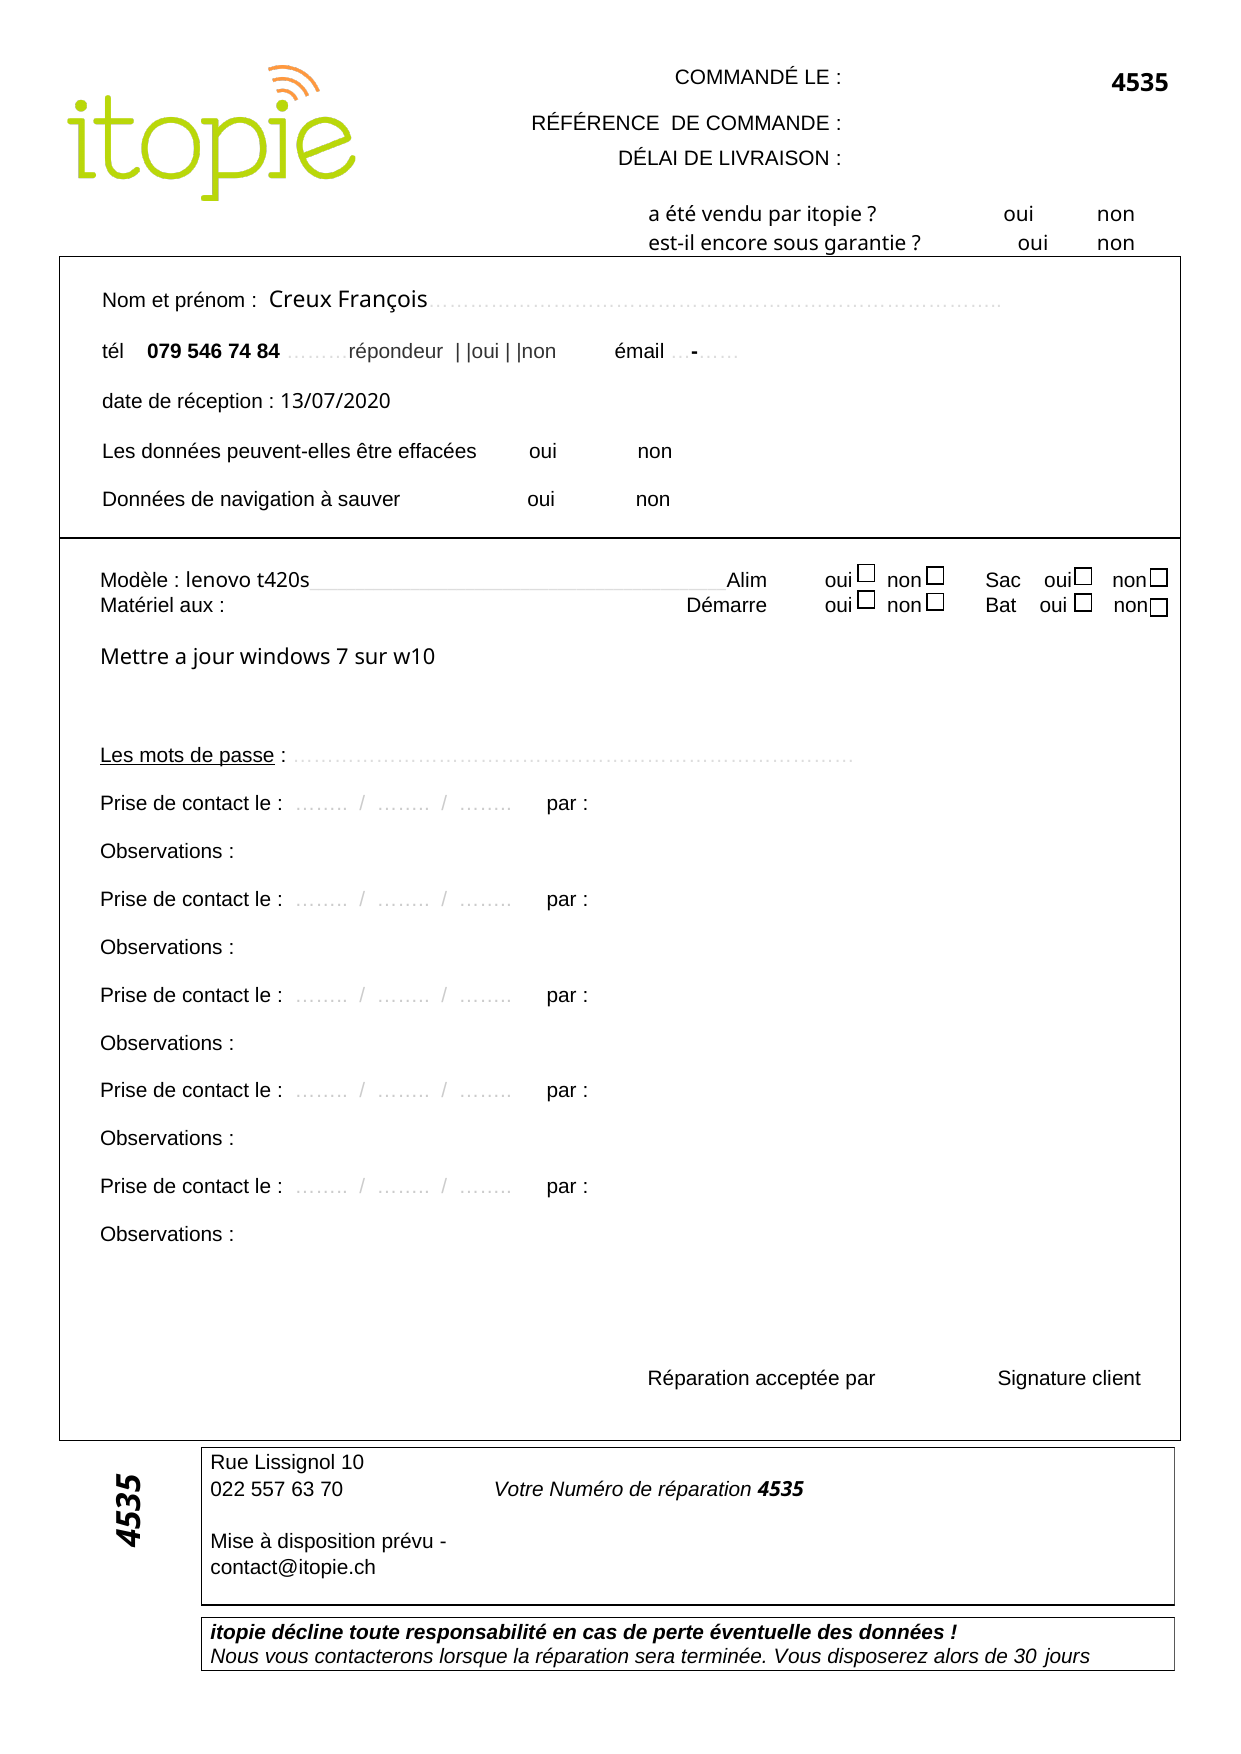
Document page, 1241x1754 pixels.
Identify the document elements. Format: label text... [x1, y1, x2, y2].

table_cell DÉLAI DE LIVRAISON : [490, 140, 847, 175]
table_header Rue Lissignol 10 022 557 63 70 Votre Numéro de réparation 4535 Mise à disposition prévu - contact@itopie.ch [195, 1441, 1180, 1611]
text Données de navigation à sauver oui non [60, 484, 1180, 511]
text Modèle : lenovo t420s Alim oui non Sac oui non [948, 562, 1180, 590]
text Nom et prénom : Creux François……………………………………………………………………….. [60, 280, 1180, 314]
text Réparation acceptée par Signature client [60, 1363, 1180, 1390]
text a été vendu par itopie ? oui non [59, 199, 1181, 228]
text Prise de contact le : …….. / …….. / …….. par : [60, 788, 1180, 815]
text Observations : [60, 931, 1180, 958]
text date de réception : 13/07/2020 [60, 383, 1180, 415]
text Prise de contact le : …….. / …….. / …….. par : [60, 979, 1180, 1006]
text Matériel aux : Démarre oui non Bat oui non [60, 590, 1180, 617]
picture [67, 65, 356, 201]
text Prise de contact le : …….. / …….. / …….. par : [60, 1171, 1180, 1198]
text Les mots de passe : ……………………………………………………………………… [60, 740, 1180, 767]
text Observations : [60, 836, 1180, 863]
text est-il encore sous garantie ? oui non [59, 228, 1181, 256]
table_cell [847, 140, 1180, 175]
text tél 079 546 74 84 ………répondeur | |oui | |non émail …-…… [60, 335, 1180, 362]
text Modèle : lenovo t420s Alim oui non Sac oui non [60, 562, 856, 590]
text Prise de contact le : …….. / …….. / …….. par : [60, 883, 1180, 911]
table_header 4535 [847, 59, 1180, 104]
table_header 4535 [59, 1441, 195, 1677]
text Modèle : lenovo t420s Alim oui non Sac oui non [879, 562, 925, 590]
text Observations : [60, 1123, 1180, 1150]
table_cell itopie décline toute responsabilité en cas de perte éventuelle des données ! Nous vous contacterons lorsque la réparation sera terminée. Vous disposerez alors de 30 jours [195, 1611, 1180, 1677]
table_cell RÉFÉRENCE DE COMMANDE : [490, 105, 847, 140]
text Prise de contact le : …….. / …….. / …….. par : [60, 1075, 1180, 1102]
text Les données peuvent-elles être effacées oui non [60, 436, 1180, 463]
text Observations : [60, 1027, 1180, 1054]
table_header COMMANDÉ LE : [490, 59, 847, 104]
table_cell [847, 105, 1180, 140]
text Mettre a jour windows 7 sur w10 [60, 638, 1180, 671]
text Observations : [60, 1219, 1180, 1246]
